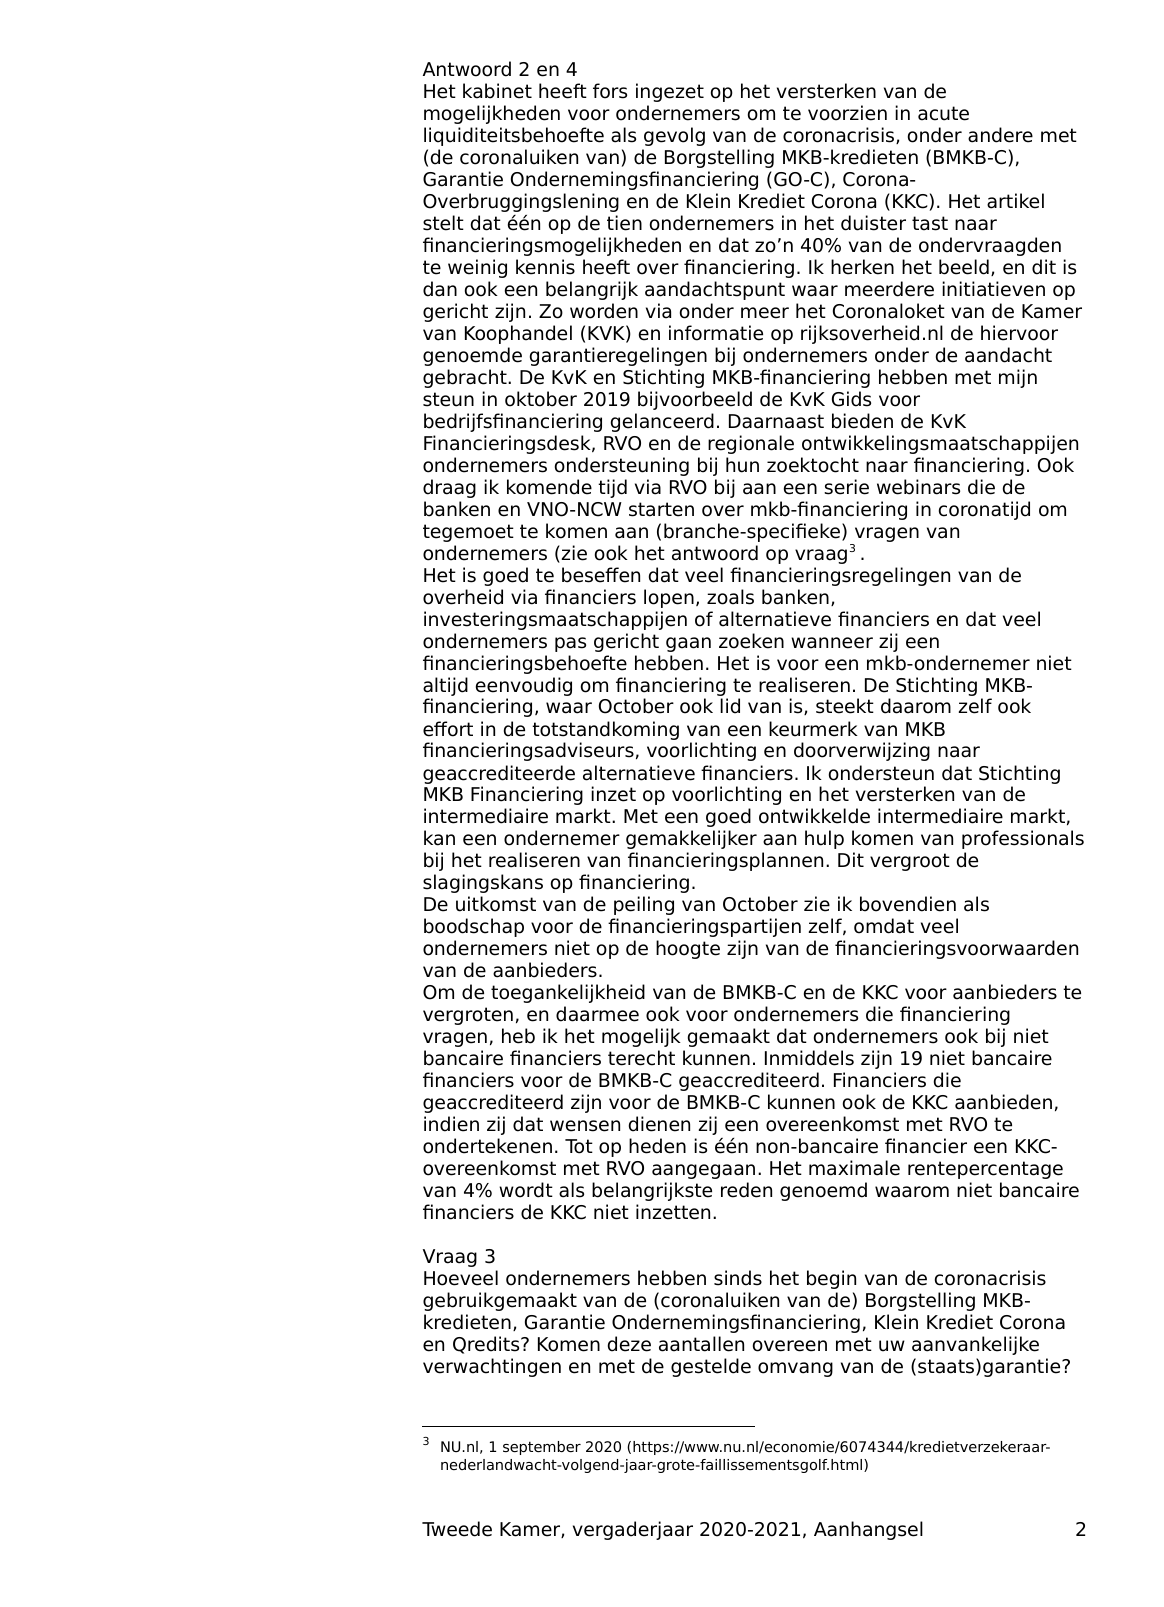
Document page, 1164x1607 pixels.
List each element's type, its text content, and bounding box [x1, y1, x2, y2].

text Vraag 3 [422, 1246, 1087, 1268]
text NU.nl, 1 september 2020 (https://www.nu.nl/economie/6074344/kredietverzekeraar-nederlandwacht-volgend-jaar-grote-faillissementsgolf.html) [422, 1435, 1087, 1474]
text Het kabinet heeft fors ingezet op het versterken van de mogelijkheden voor ondernemers om te voorzien in acute liquiditeitsbehoefte als gevolg van de coronacrisis, onder andere met (de coronaluiken van) de Borgstelling MKB-kredieten (BMKB-C), Garantie Ondernemingsfinanciering (GO-C), Corona-Overbruggingslening en de Klein Krediet Corona (KKC). Het artikel stelt dat één op de tien ondernemers in het duister tast naar financieringsmogelijkheden en dat zo’n 40% van de ondervraagden te weinig kennis heeft over financiering. Ik herken het beeld, en dit is dan ook een belangrijk aandachtspunt waar meerdere initiatieven op gericht zijn. Zo worden via onder meer het Coronaloket van de Kamer van Koophandel (KVK) en informatie op rijksoverheid.nl de hiervoor genoemde garantieregelingen bij ondernemers onder de aandacht gebracht. De KvK en Stichting MKB-financiering hebben met mijn steun in oktober 2019 bijvoorbeeld de KvK Gids voor bedrijfsfinanciering gelanceerd. Daarnaast bieden de KvK Financieringsdesk, RVO en de regionale ontwikkelingsmaatschappijen ondernemers ondersteuning bij hun zoektocht naar financiering. Ook draag ik komende tijd via RVO bij aan een serie webinars die de banken en VNO-NCW starten over mkb-financiering in coronatijd om tegemoet te komen aan (branche-specifieke) vragen van ondernemers (zie ook het antwoord op vraag. [422, 81, 1087, 564]
text Het is goed te beseffen dat veel financieringsregelingen van de overheid via financiers lopen, zoals banken, investeringsmaatschappijen of alternatieve financiers en dat veel ondernemers pas gericht gaan zoeken wanneer zij een financieringsbehoefte hebben. Het is voor een mkb-ondernemer niet altijd eenvoudig om financiering te realiseren. De Stichting MKB-financiering, waar October ook lid van is, steekt daarom zelf ook effort in de totstandkoming van een keurmerk van MKB financieringsadviseurs, voorlichting en doorverwijzing naar geaccrediteerde alternatieve financiers. Ik ondersteun dat Stichting MKB Financiering inzet op voorlichting en het versterken van de intermediaire markt. Met een goed ontwikkelde intermediaire markt, kan een ondernemer gemakkelijker aan hulp komen van professionals bij het realiseren van financieringsplannen. Dit vergroot de slagingskans op financiering. [422, 564, 1087, 894]
text Hoeveel ondernemers hebben sinds het begin van de coronacrisis gebruikgemaakt van de (coronaluiken van de) Borgstelling MKB-kredieten, Garantie Ondernemingsfinanciering, Klein Krediet Corona en Qredits? Komen deze aantallen overeen met uw aanvankelijke verwachtingen en met de gestelde omvang van de (staats)garantie? [422, 1268, 1087, 1378]
text Antwoord 2 en 4 [422, 59, 1087, 81]
text De uitkomst van de peiling van October zie ik bovendien als boodschap voor de financieringspartijen zelf, omdat veel ondernemers niet op de hoogte zijn van de financieringsvoorwaarden van de aanbieders. [422, 894, 1087, 982]
text Om de toegankelijkheid van de BMKB-C en de KKC voor aanbieders te vergroten, en daarmee ook voor ondernemers die financiering vragen, heb ik het mogelijk gemaakt dat ondernemers ook bij niet bancaire financiers terecht kunnen. Inmiddels zijn 19 niet bancaire financiers voor de BMKB-C geaccrediteerd. Financiers die geaccrediteerd zijn voor de BMKB-C kunnen ook de KKC aanbieden, indien zij dat wensen dienen zij een overeenkomst met RVO te ondertekenen. Tot op heden is één non-bancaire financier een KKC-overeenkomst met RVO aangegaan. Het maximale rentepercentage van 4% wordt als belangrijkste reden genoemd waarom niet bancaire financiers de KKC niet inzetten. [422, 982, 1087, 1224]
